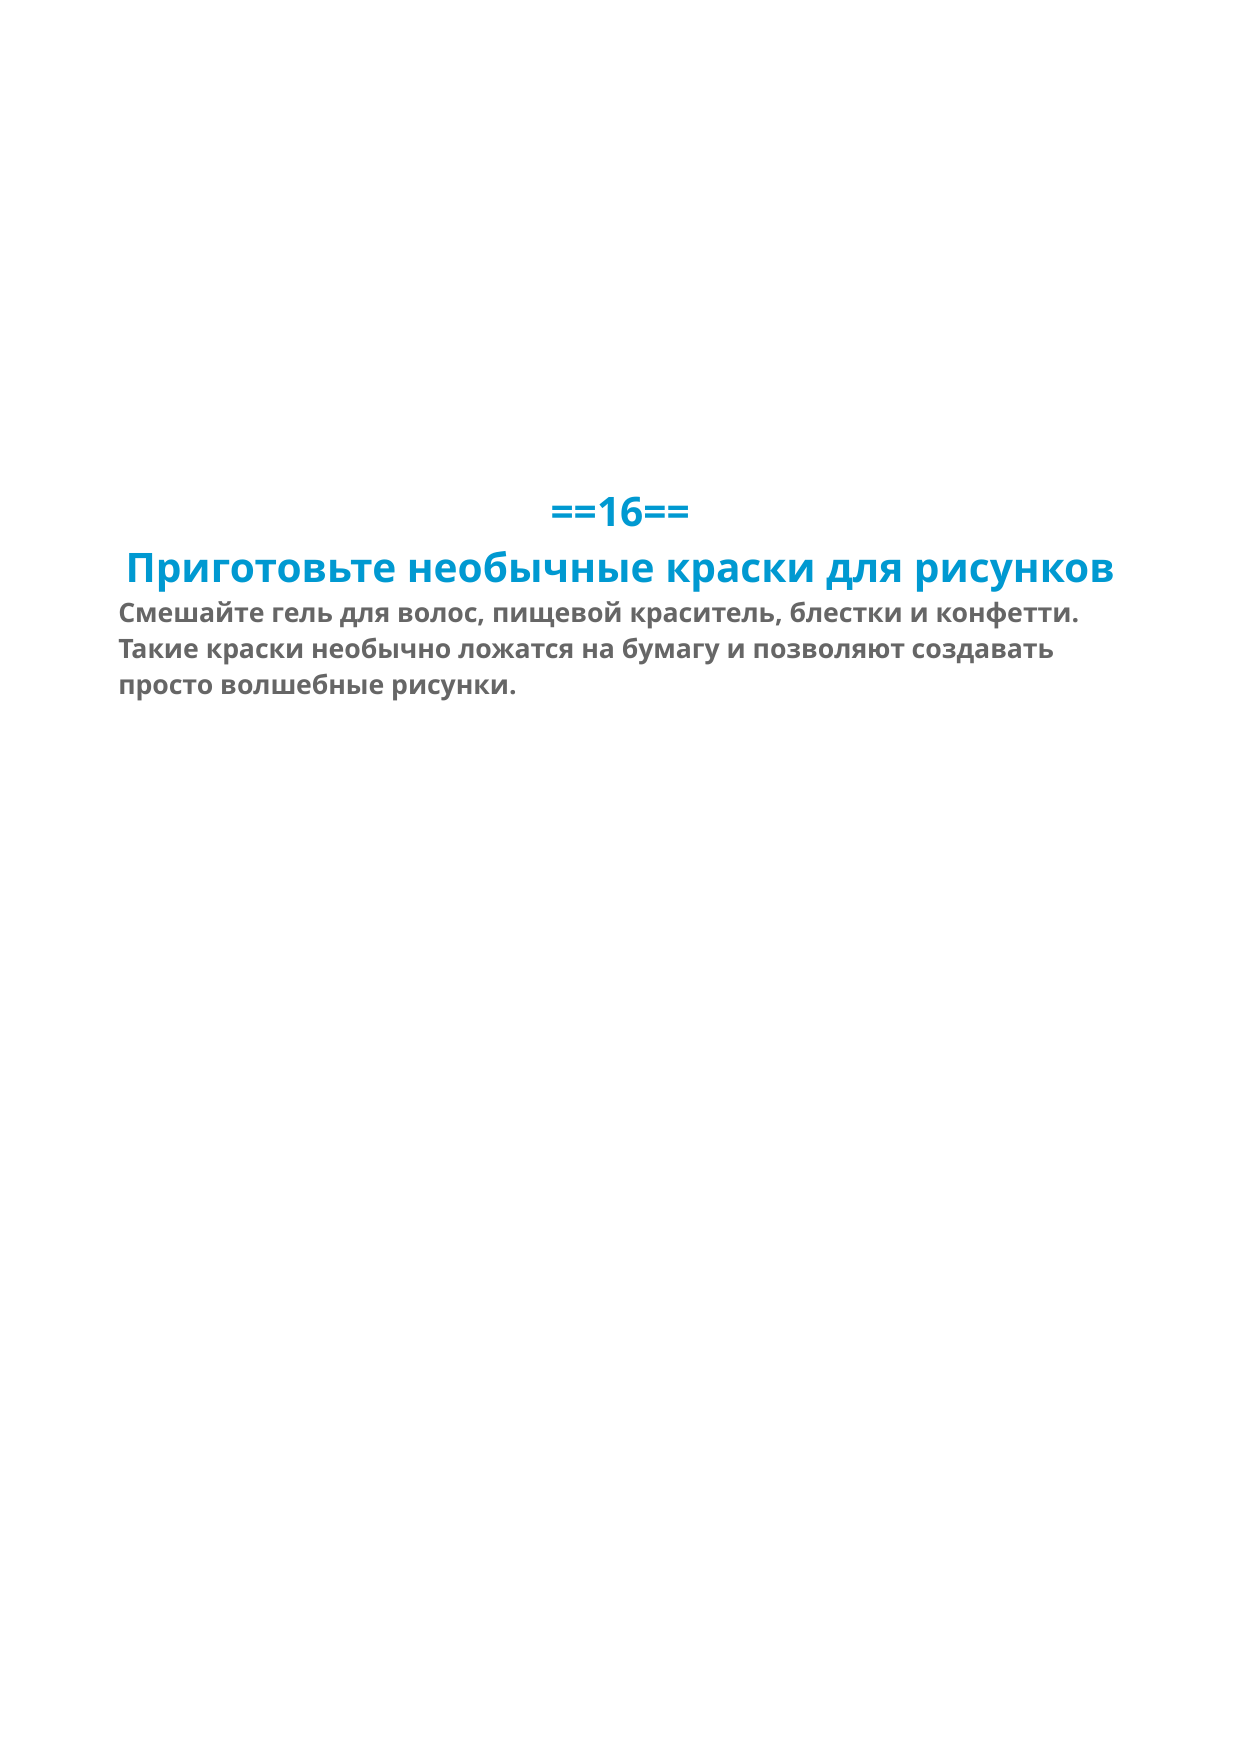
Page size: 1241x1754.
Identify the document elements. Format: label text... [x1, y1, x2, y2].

subtitle Приготовьте необычные краски для рисунков [118, 538, 1122, 594]
text Смешайте гель для волос, пищевой краситель, блестки и конфетти. Такие краски необычно ложатся на бумагу и позволяют создавать просто волшебные рисунки. [118, 594, 1122, 702]
subtitle ==16== [118, 483, 1122, 538]
